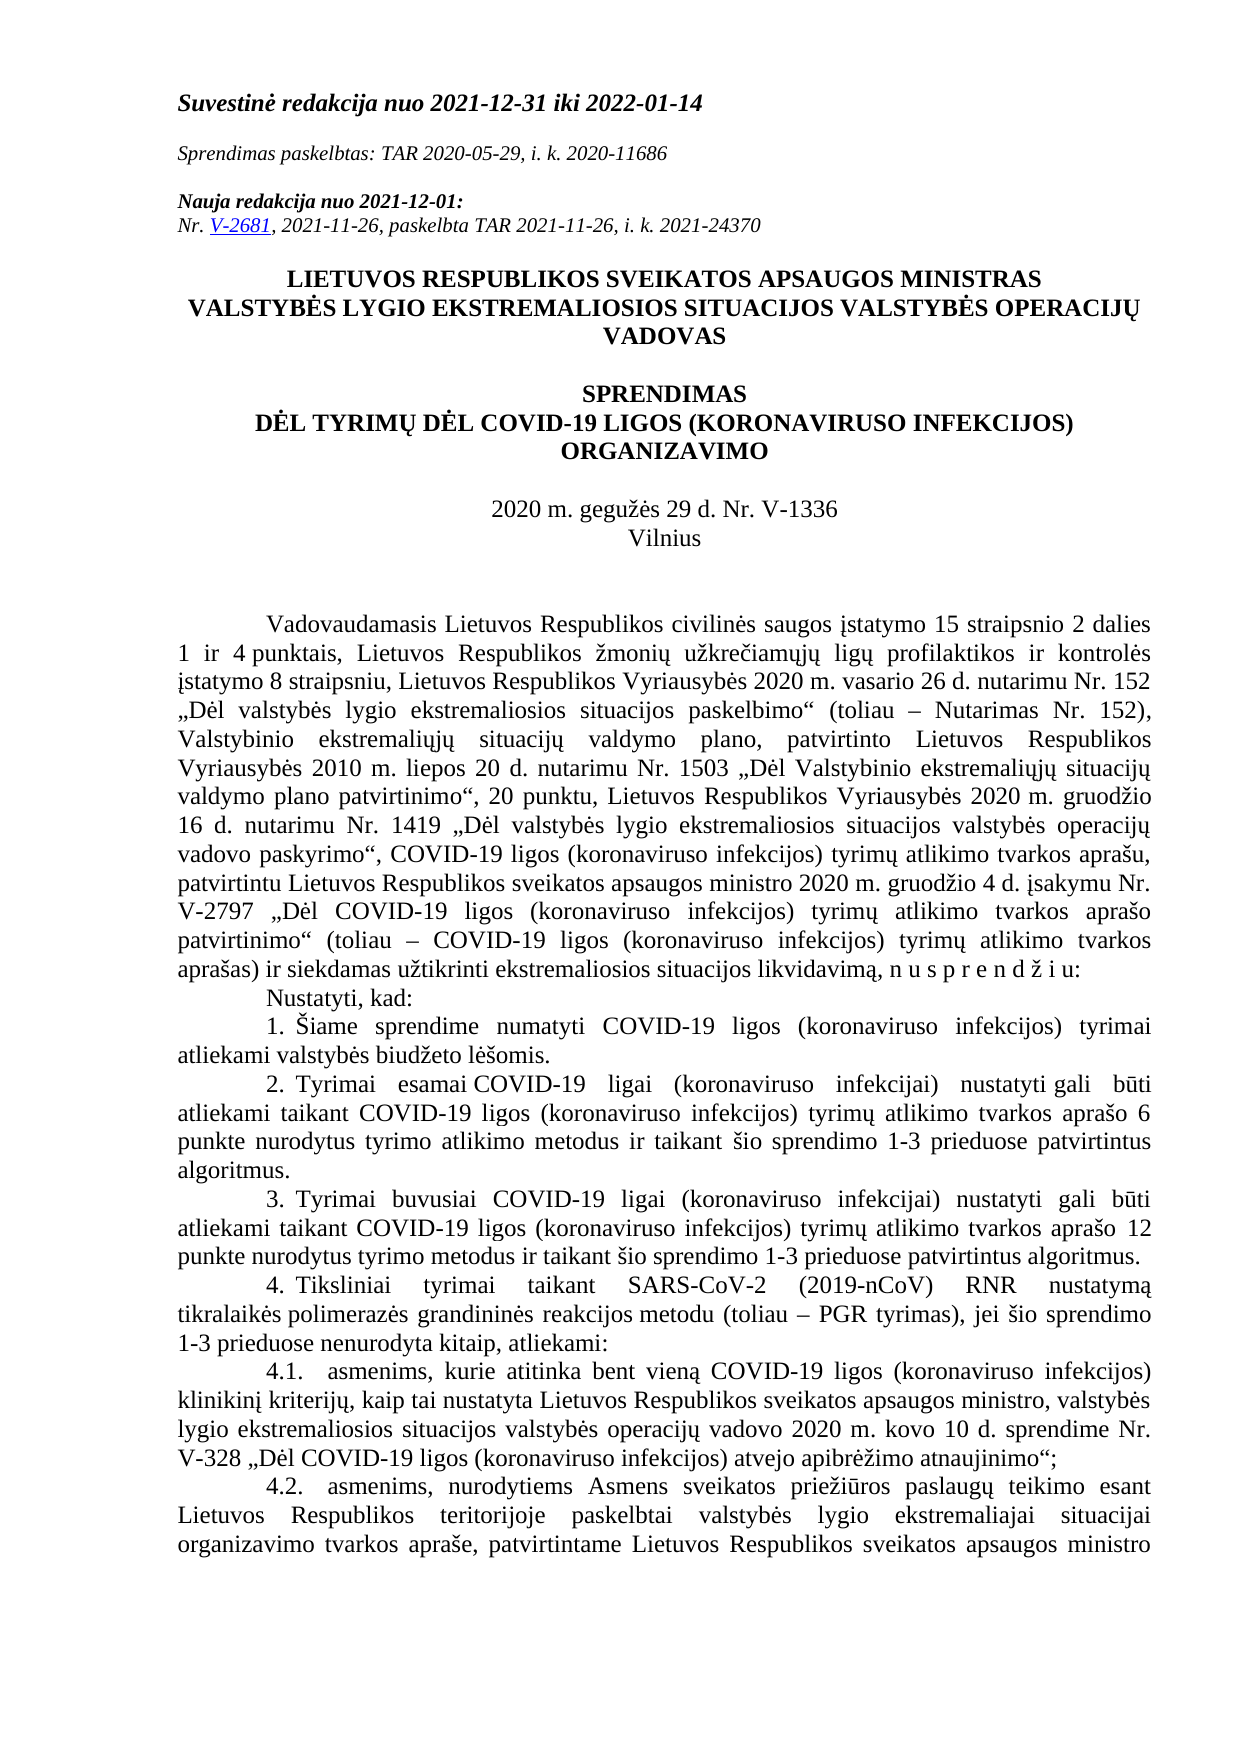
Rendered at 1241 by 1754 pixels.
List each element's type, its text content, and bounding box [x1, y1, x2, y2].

text Nustatyti, kad: [177, 983, 1152, 1011]
text Nr. V-2681, 2021-11-26, paskelbta TAR 2021-11-26, i. k. 2021-24370 [177, 213, 1152, 237]
text 1. Šiame sprendime numatyti COVID-19 ligos (koronaviruso infekcijos) tyrimai atliekami valstybės biudžeto lėšomis. [177, 1011, 1152, 1069]
text 2020 m. gegužės 29 d. Nr. V-1336 [177, 494, 1152, 523]
text Vilnius [177, 523, 1152, 551]
text 2. Tyrimai esamai COVID-19 ligai (koronaviruso infekcijai) nustatyti gali būti atliekami taikant COVID-19 ligos (koronaviruso infekcijos) tyrimų atlikimo tvarkos aprašo 6 punkte nurodytus tyrimo atlikimo metodus ir taikant šio sprendimo 1-3 prieduose patvirtintus algoritmus. [177, 1069, 1152, 1184]
text 3. Tyrimai buvusiai COVID-19 ligai (koronaviruso infekcijai) nustatyti gali būti atliekami taikant COVID-19 ligos (koronaviruso infekcijos) tyrimų atlikimo tvarkos aprašo 12 punkte nurodytus tyrimo metodus ir taikant šio sprendimo 1-3 prieduose patvirtintus algoritmus. [177, 1184, 1152, 1270]
text Nauja redakcija nuo 2021-12-01: [177, 189, 1152, 213]
text 4.1. asmenims, kurie atitinka bent vieną COVID-19 ligos (koronaviruso infekcijos) klinikinį kriterijų, kaip tai nustatyta Lietuvos Respublikos sveikatos apsaugos ministro, valstybės lygio ekstremaliosios situacijos valstybės operacijų vadovo 2020 m. kovo 10 d. sprendime Nr. V-328 „Dėl COVID-19 ligos (koronaviruso infekcijos) atvejo apibrėžimo atnaujinimo“; [177, 1356, 1152, 1471]
text Suvestinė redakcija nuo 2021-12-31 iki 2022-01-14 [177, 88, 1152, 117]
text Sprendimas paskelbtas: TAR 2020-05-29, i. k. 2020-11686 [177, 141, 1152, 165]
text Vadovaudamasis Lietuvos Respublikos civilinės saugos įstatymo 15 straipsnio 2 dalies 1 ir 4 punktais, Lietuvos Respublikos žmonių užkrečiamųjų ligų profilaktikos ir kontrolės įstatymo 8 straipsniu, Lietuvos Respublikos Vyriausybės 2020 m. vasario 26 d. nutarimu Nr. 152 „Dėl valstybės lygio ekstremaliosios situacijos paskelbimo“ (toliau – Nutarimas Nr. 152), Valstybinio ekstremaliųjų situacijų valdymo plano, patvirtinto Lietuvos Respublikos Vyriausybės 2010 m. liepos 20 d. nutarimu Nr. 1503 „Dėl Valstybinio ekstremaliųjų situacijų valdymo plano patvirtinimo“, 20 punktu, Lietuvos Respublikos Vyriausybės 2020 m. gruodžio 16 d. nutarimu Nr. 1419 „Dėl valstybės lygio ekstremaliosios situacijos valstybės operacijų vadovo paskyrimo“, COVID-19 ligos (koronaviruso infekcijos) tyrimų atlikimo tvarkos aprašu, patvirtintu Lietuvos Respublikos sveikatos apsaugos ministro 2020 m. gruodžio 4 d. įsakymu Nr. V-2797 „Dėl COVID-19 ligos (koronaviruso infekcijos) tyrimų atlikimo tvarkos aprašo patvirtinimo“ (toliau – COVID-19 ligos (koronaviruso infekcijos) tyrimų atlikimo tvarkos aprašas) ir siekdamas užtikrinti ekstremaliosios situacijos likvidavimą, n u s p r e n d ž i u: [177, 609, 1152, 983]
text 4. Tiksliniai tyrimai taikant SARS-CoV-2 (2019-nCoV) RNR nustatymą tikralaikės polimerazės grandininės reakcijos metodu (toliau – PGR tyrimas), jei šio sprendimo 1-3 prieduose nenurodyta kitaip, atliekami: [177, 1270, 1152, 1356]
text SPRENDIMAS [177, 379, 1152, 408]
text 4.2. asmenims, nurodytiems Asmens sveikatos priežiūros paslaugų teikimo esant Lietuvos Respublikos teritorijoje paskelbtai valstybės lygio ekstremaliajai situacijai organizavimo tvarkos apraše, patvirtintame Lietuvos Respublikos sveikatos apsaugos ministro [177, 1471, 1152, 1558]
text DĖL TYRIMŲ DĖL COVID-19 LIGOS (KORONAVIRUSO INFEKCIJOS) ORGANIZAVIMO [177, 408, 1152, 465]
text LIETUVOS RESPUBLIKOS SVEIKATOS APSAUGOS MINISTRAS VALSTYBĖS LYGIO EKSTREMALIOSIOS SITUACIJOS VALSTYBĖS OPERACIJŲ VADOVAS [177, 264, 1152, 350]
